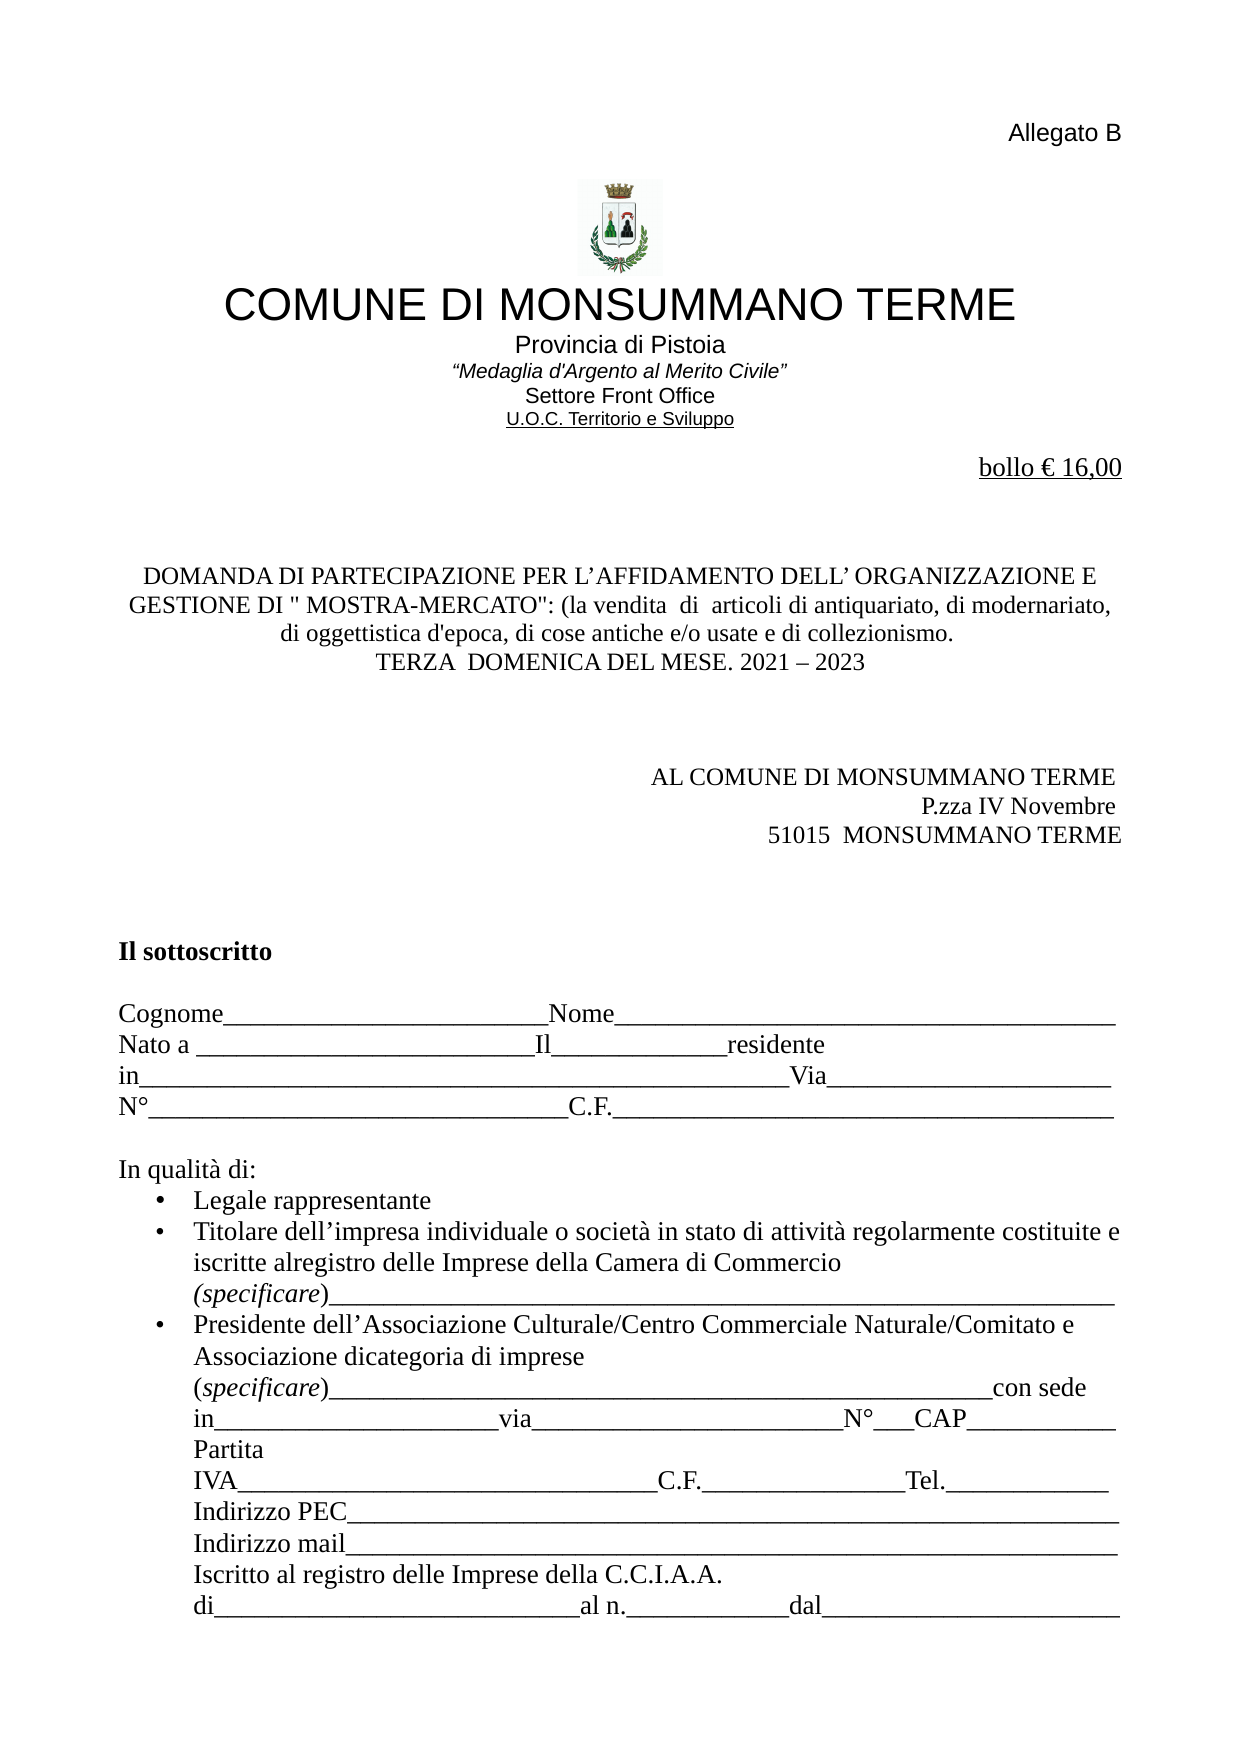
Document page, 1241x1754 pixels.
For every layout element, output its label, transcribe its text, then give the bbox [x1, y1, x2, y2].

text U.O.C. Territorio e Sviluppo [118, 408, 1122, 429]
text Cognome________________________Nome_____________________________________Nato a _________________________Il_____________residente in________________________________________________Via_____________________N°_______________________________C.F._____________________________________ [118, 997, 1122, 1122]
list Iscritto al registro delle Imprese della C.C.I.A.A. di___________________________al n.____________dal______________________ [156, 1558, 1122, 1620]
list Indirizzo mail_________________________________________________________ [156, 1527, 1122, 1558]
list Titolare dell’impresa individuale o società in stato di attività regolarmente costituite e iscritte alregistro delle Imprese della Camera di Commercio (specificare)__________________________________________________________ [156, 1215, 1122, 1309]
text TERZA DOMENICA DEL MESE. 2021 – 2023 [118, 647, 1122, 676]
text bollo € 16,00 [118, 451, 1122, 482]
text COMUNE DI MONSUMMANO TERME [118, 147, 1122, 330]
text 51015 MONSUMMANO TERME [118, 820, 1122, 848]
text Settore Front Office [118, 382, 1122, 408]
text Il sottoscritto [118, 935, 1122, 966]
text Provincia di Pistoia [118, 330, 1122, 358]
list Presidente dell’Associazione Culturale/Centro Commerciale Naturale/Comitato e Associazione dicategoria di imprese (specificare)_________________________________________________con sede in_____________________via_______________________N°___CAP___________Partita IVA_______________________________C.F._______________Tel.____________ [156, 1309, 1122, 1496]
list Indirizzo PEC_________________________________________________________ [156, 1496, 1122, 1527]
picture [577, 179, 663, 276]
text Allegato B [118, 118, 1122, 147]
text In qualità di: [118, 1153, 1122, 1184]
text P.zza IV Novembre [118, 791, 1122, 820]
text AL COMUNE DI MONSUMMANO TERME [118, 762, 1122, 791]
text DOMANDA DI PARTECIPAZIONE PER L’AFFIDAMENTO DELL’ ORGANIZZAZIONE E [118, 561, 1122, 590]
text “Medaglia d'Argento al Merito Civile” [118, 358, 1122, 382]
list Legale rappresentante [156, 1184, 1122, 1215]
text GESTIONE DI " MOSTRA-MERCATO": (la vendita di articoli di antiquariato, di modernariato, di oggettistica d'epoca, di cose antiche e/o usate e di collezionismo. [118, 590, 1122, 647]
